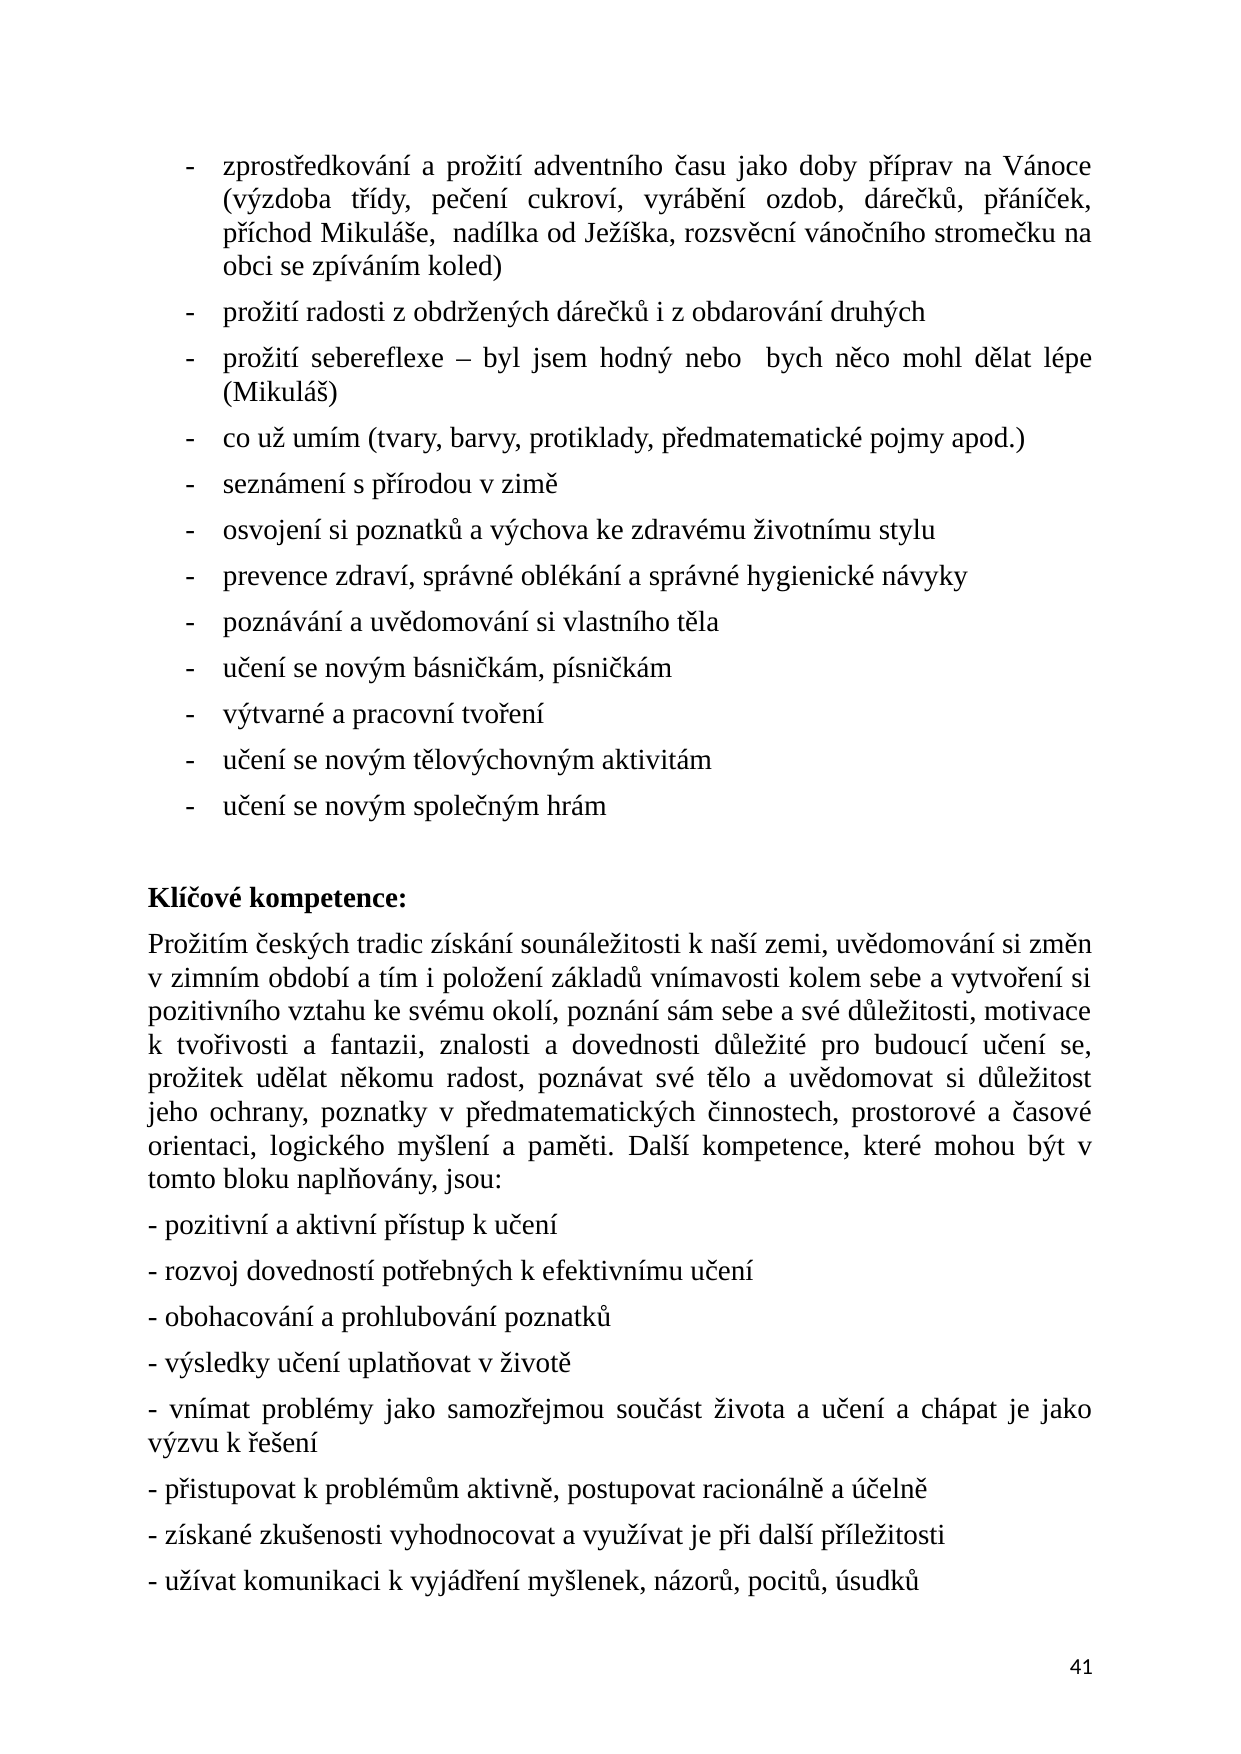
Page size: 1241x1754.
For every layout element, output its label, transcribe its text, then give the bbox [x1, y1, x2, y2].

text - užívat komunikaci k vyjádření myšlenek, názorů, pocitů, úsudků [148, 1563, 1093, 1597]
list osvojení si poznatků a výchova ke zdravému životnímu stylu [185, 512, 1093, 546]
list prožití radosti z obdržených dárečků i z obdarování druhých [185, 294, 1093, 328]
text - výsledky učení uplatňovat v životě [148, 1345, 1093, 1379]
list učení se novým tělovýchovným aktivitám [185, 742, 1093, 776]
list výtvarné a pracovní tvoření [185, 696, 1093, 730]
list učení se novým společným hrám [185, 788, 1093, 822]
text - rozvoj dovedností potřebných k efektivnímu učení [148, 1253, 1093, 1287]
list prevence zdraví, správné oblékání a správné hygienické návyky [185, 558, 1093, 592]
text Prožitím českých tradic získání sounáležitosti k naší zemi, uvědomování si změn v zimním období a tím i položení základů vnímavosti kolem sebe a vytvoření si pozitivního vztahu ke svému okolí, poznání sám sebe a své důležitosti, motivace k tvořivosti a fantazii, znalosti a dovednosti důležité pro budoucí učení se, prožitek udělat někomu radost, poznávat své tělo a uvědomovat si důležitost jeho ochrany, poznatky v předmatematických činnostech, prostorové a časové orientaci, logického myšlení a paměti. Další kompetence, které mohou být v tomto bloku naplňovány, jsou: [148, 926, 1093, 1195]
text - přistupovat k problémům aktivně, postupovat racionálně a účelně [148, 1471, 1093, 1504]
text - vnímat problémy jako samozřejmou součást života a učení a chápat je jako výzvu k řešení [148, 1391, 1093, 1458]
text - obohacování a prohlubování poznatků [148, 1299, 1093, 1333]
list prožití sebereflexe – byl jsem hodný nebo bych něco mohl dělat lépe (Mikuláš) [185, 340, 1093, 407]
list učení se novým básničkám, písničkám [185, 650, 1093, 684]
text Klíčové kompetence: [148, 880, 1093, 914]
list co už umím (tvary, barvy, protiklady, předmatematické pojmy apod.) [185, 420, 1093, 453]
text - pozitivní a aktivní přístup k učení [148, 1207, 1093, 1241]
list seznámení s přírodou v zimě [185, 466, 1093, 499]
text - získané zkušenosti vyhodnocovat a využívat je při další příležitosti [148, 1517, 1093, 1551]
list poznávání a uvědomování si vlastního těla [185, 604, 1093, 638]
list zprostředkování a prožití adventního času jako doby příprav na Vánoce (výzdoba třídy, pečení cukroví, vyrábění ozdob, dárečků, přáníček, příchod Mikuláše, nadílka od Ježíška, rozsvěcní vánočního stromečku na obci se zpíváním koled) [185, 148, 1093, 282]
